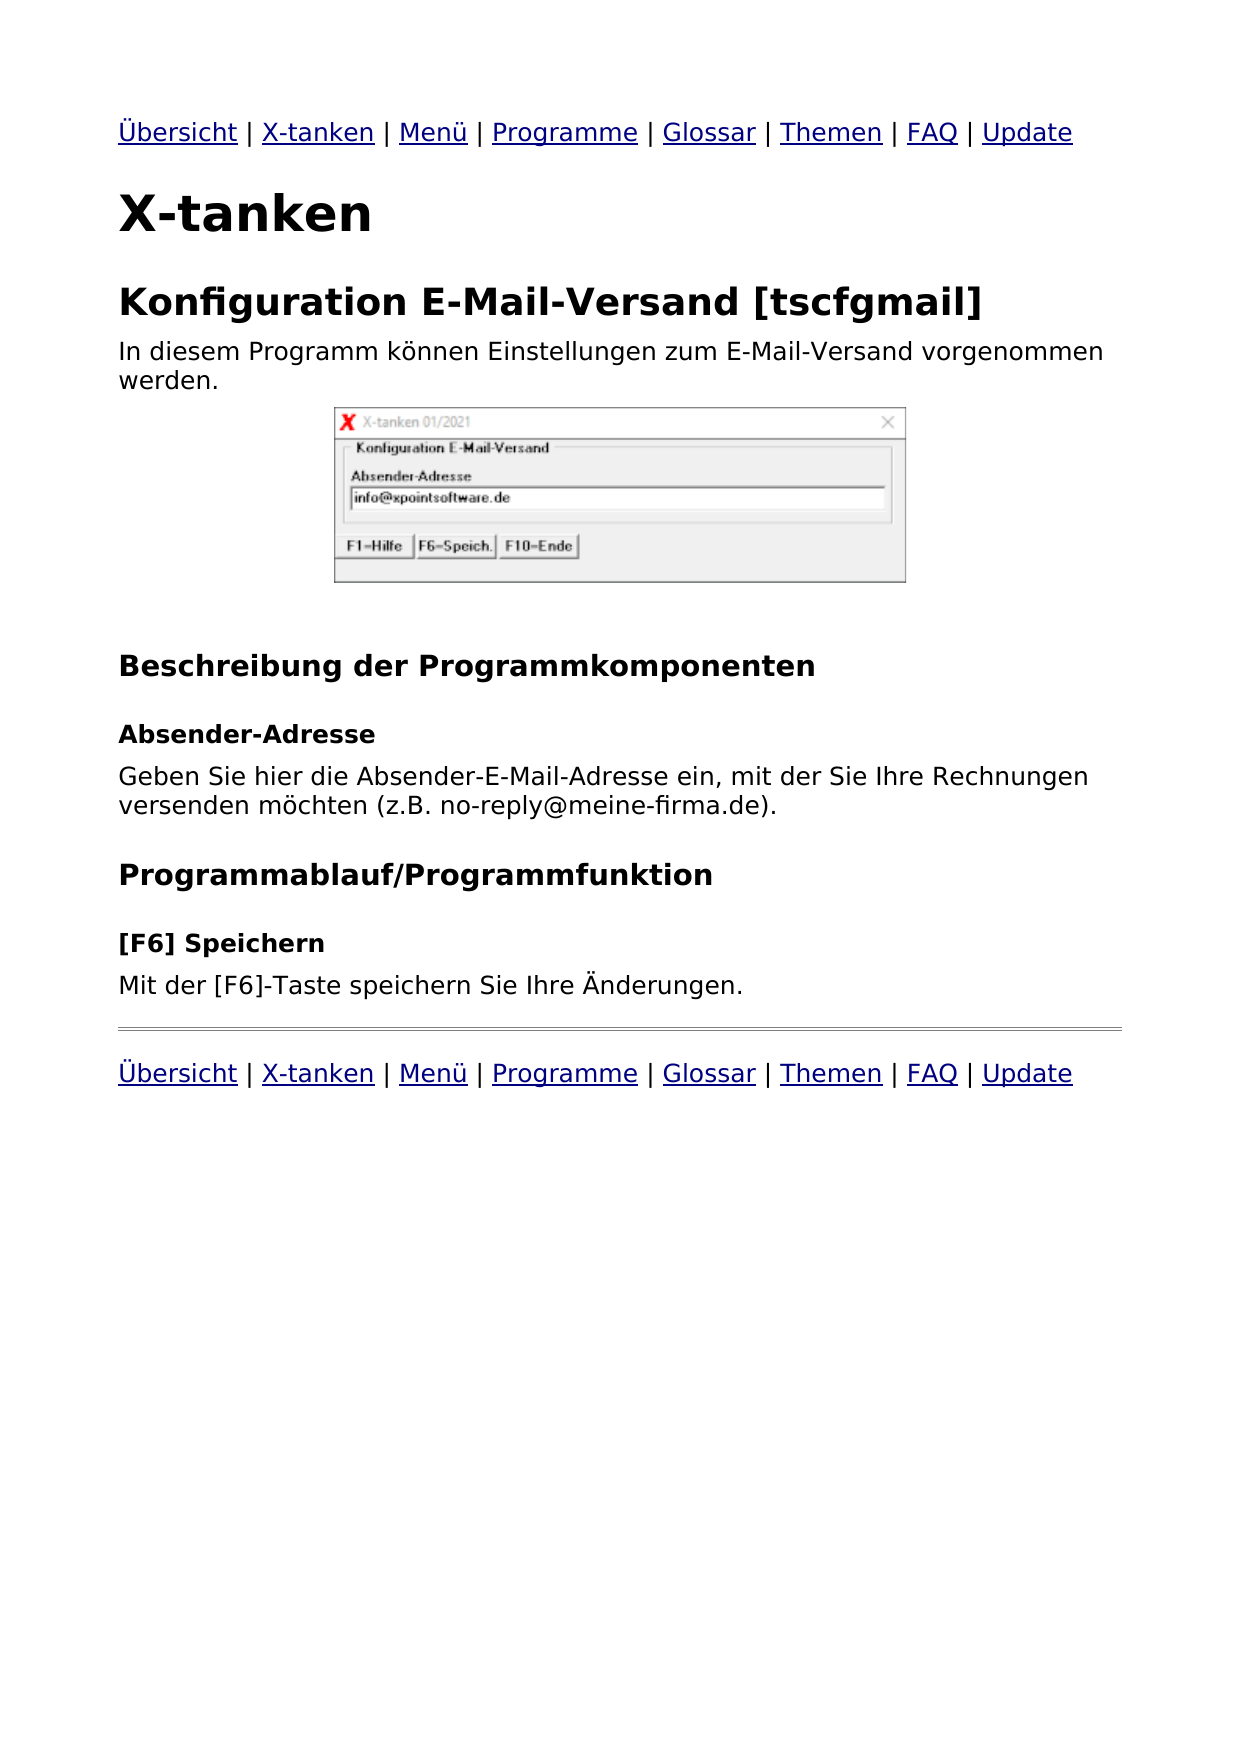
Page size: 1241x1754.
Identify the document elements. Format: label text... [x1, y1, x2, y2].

text In diesem Programm können Einstellungen zum E-Mail-Versand vorgenommen werden. [118, 337, 1122, 395]
text Übersicht | X-tanken | Menü | Programme | Glossar | Themen | FAQ | Update [118, 118, 1122, 147]
subtitle Konfiguration E-Mail-Versand [tscfgmail] [118, 281, 1122, 324]
subtitle Programmablauf/Programmfunktion [118, 858, 1122, 892]
picture [334, 407, 907, 583]
subtitle Absender-Adresse [118, 721, 1122, 750]
subtitle X-tanken [118, 185, 1122, 243]
text Geben Sie hier die Absender-E-Mail-Adresse ein, mit der Sie Ihre Rechnungen versenden möchten (z.B. no-reply@meine-firma.de). [118, 762, 1122, 821]
text Mit der [F6]-Taste speichern Sie Ihre Änderungen. [118, 971, 1122, 1000]
subtitle Beschreibung der Programmkomponenten [118, 649, 1122, 683]
text Übersicht | X-tanken | Menü | Programme | Glossar | Themen | FAQ | Update [118, 1059, 1122, 1088]
subtitle [F6] Speichern [118, 929, 1122, 959]
